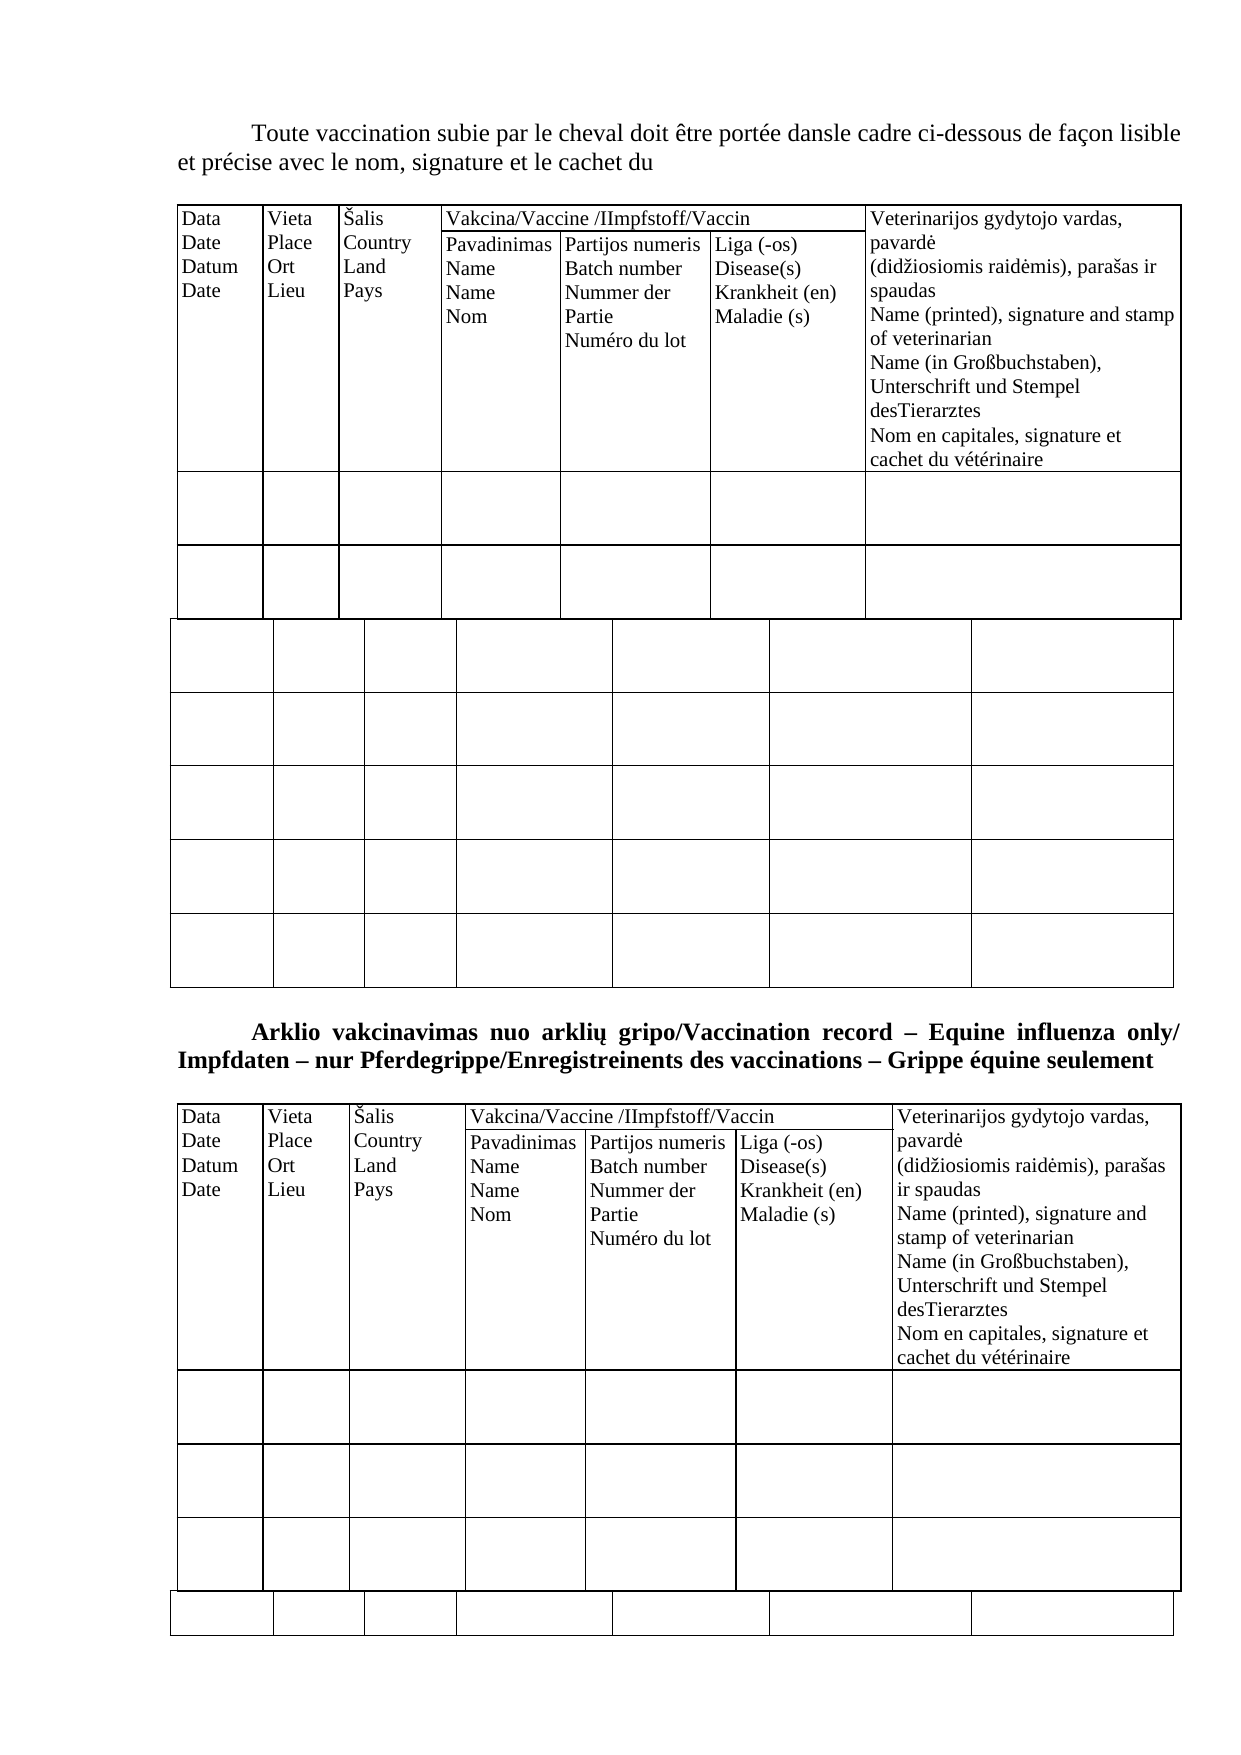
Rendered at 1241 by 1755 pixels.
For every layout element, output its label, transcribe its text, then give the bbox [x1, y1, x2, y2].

table_cell [171, 766, 273, 839]
table_header Vieta Place Ort Lieu [264, 206, 338, 471]
table_cell [350, 1445, 465, 1517]
table_cell [972, 840, 1173, 912]
table_header Šalis Country Land Pays [340, 206, 441, 471]
table_cell [170, 256, 177, 471]
table_cell [171, 1591, 273, 1635]
table_cell [770, 766, 971, 839]
table_cell [613, 840, 769, 912]
table_cell [274, 620, 364, 692]
table_cell [737, 1518, 892, 1590]
table_cell [586, 1445, 735, 1517]
table_cell [586, 1371, 735, 1443]
table_cell [770, 1592, 971, 1635]
table_cell [972, 693, 1173, 765]
table_cell [1174, 765, 1181, 839]
table_cell [1174, 692, 1181, 765]
table_cell [561, 546, 710, 618]
table_cell [365, 766, 456, 839]
table_cell [365, 914, 456, 987]
table_cell [170, 1542, 177, 1590]
table_cell [770, 620, 971, 692]
table_cell [586, 1518, 735, 1590]
table_cell [457, 1592, 612, 1635]
table_cell [170, 570, 177, 618]
table_cell [457, 620, 612, 692]
table_cell [972, 620, 1173, 692]
table_cell [893, 1445, 1180, 1517]
table_cell [171, 840, 273, 912]
table_cell [613, 693, 769, 765]
table_cell [770, 840, 971, 912]
table_cell [442, 546, 560, 618]
table_cell [466, 1445, 585, 1517]
table_header Šalis Country Land Pays [350, 1105, 465, 1369]
table_cell [1174, 1592, 1181, 1635]
table_cell [264, 1371, 349, 1443]
table_cell [365, 620, 456, 692]
table_cell [972, 914, 1173, 987]
table_cell [457, 914, 612, 987]
table_cell Partijos numeris Batch number Nummer der Partie Numéro du lot [561, 232, 710, 471]
table_cell [274, 1592, 364, 1635]
table_cell [457, 693, 612, 765]
table_cell [170, 1468, 177, 1517]
table_cell [466, 1518, 585, 1590]
table_cell [350, 1518, 465, 1590]
table_cell [171, 619, 273, 692]
table_cell [365, 1592, 456, 1635]
table_cell [711, 546, 865, 618]
table_cell [264, 1445, 349, 1517]
table_cell [442, 472, 560, 544]
table_cell [613, 766, 769, 839]
table_cell [264, 472, 338, 544]
table_cell [866, 472, 1180, 544]
table_cell [350, 1371, 465, 1443]
table_cell Liga (-os) Disease(s) Krankheit (en) Maladie (s) [737, 1130, 892, 1369]
table_cell [274, 914, 364, 987]
table_cell [365, 840, 456, 912]
table_cell [340, 546, 441, 618]
table_cell [274, 840, 364, 912]
table_cell [1174, 620, 1181, 692]
table_cell Pavadinimas Name Name Nom [442, 232, 560, 471]
table_cell [274, 693, 364, 765]
table_cell [264, 1518, 349, 1590]
table_cell [866, 546, 1180, 618]
table_cell [170, 1395, 177, 1443]
table_header Data Date Datum Date [178, 1105, 262, 1369]
table_cell [972, 1592, 1173, 1635]
table_cell [171, 693, 273, 765]
table_cell [613, 620, 769, 692]
table_cell [893, 1518, 1180, 1590]
table_cell [264, 546, 338, 618]
text Arklio vakcinavimas nuo arklių gripo/Vaccination record – Equine influenza only/ Impfdaten – nur Pferdegrippe/Enregistreinents des vaccinations – Grippe équine seulement [177, 1017, 1181, 1074]
table_cell [365, 693, 456, 765]
table_cell [340, 472, 441, 544]
text Toute vaccination subie par le cheval doit être portée dansle cadre ci-dessous de façon lisible et précise avec le nom, signature et le cachet du [177, 118, 1181, 176]
table_cell [613, 1592, 769, 1635]
table_cell [466, 1371, 585, 1443]
table_cell [770, 693, 971, 765]
table_cell Liga (-os) Disease(s) Krankheit (en) Maladie (s) [711, 232, 865, 471]
table_cell [737, 1371, 892, 1443]
table_cell [1174, 913, 1181, 987]
table_cell [1174, 839, 1181, 912]
table_cell [613, 914, 769, 987]
table_cell [737, 1445, 892, 1517]
table_cell [893, 1371, 1180, 1443]
table_cell Partijos numeris Batch number Nummer der Partie Numéro du lot [586, 1130, 735, 1369]
table_cell [171, 914, 273, 987]
table_cell [274, 766, 364, 839]
table_header Data Date Datum Date [178, 206, 262, 471]
table_cell [770, 914, 971, 987]
table_cell [972, 766, 1173, 839]
table_cell [170, 1154, 177, 1369]
table_cell [170, 496, 177, 544]
table_cell Pavadinimas Name Name Nom [466, 1130, 585, 1369]
table_cell [457, 840, 612, 912]
table_cell [711, 472, 865, 544]
table_cell [457, 766, 612, 839]
table_header Vieta Place Ort Lieu [264, 1105, 349, 1369]
table_cell [561, 472, 710, 544]
